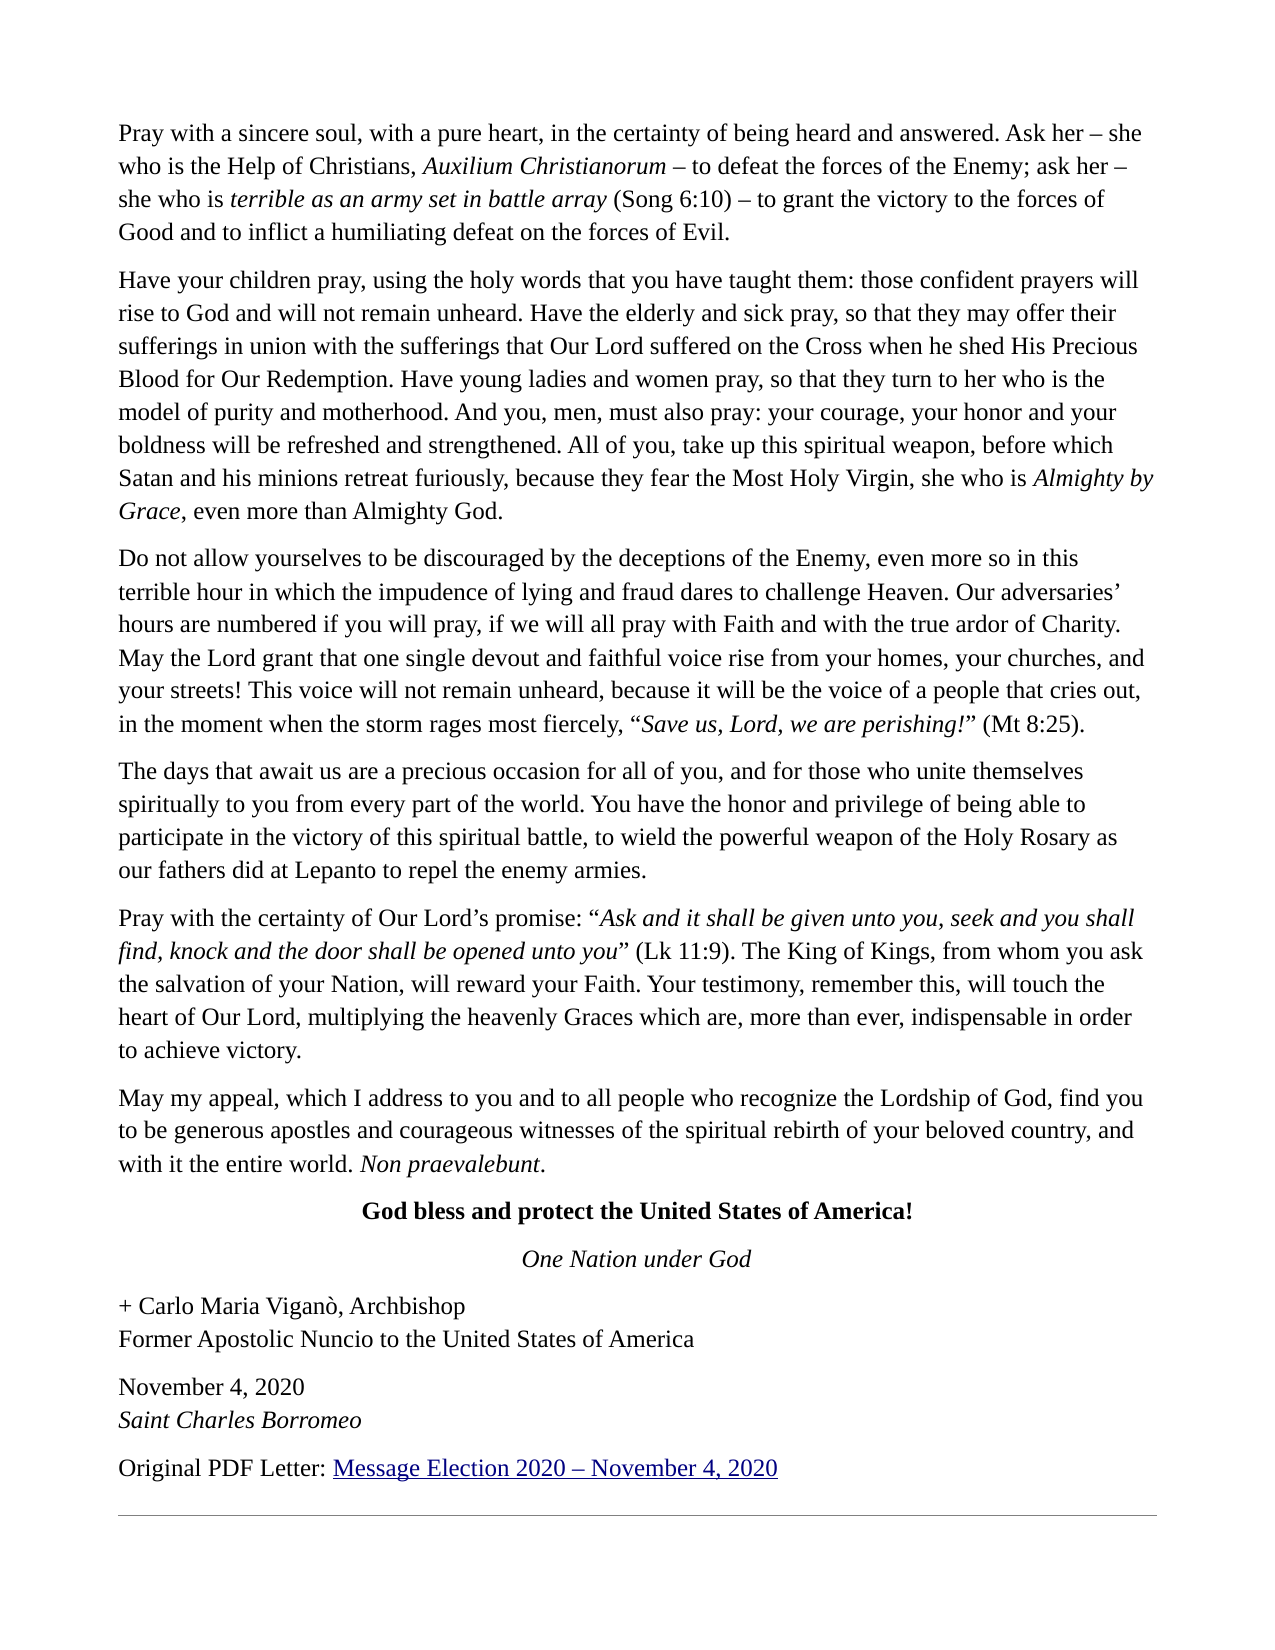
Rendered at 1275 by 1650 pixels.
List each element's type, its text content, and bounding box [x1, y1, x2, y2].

text The days that await us are a precious occasion for all of you, and for those who unite themselves spiritually to you from every part of the world. You have the honor and privilege of being able to participate in the victory of this spiritual battle, to wield the powerful weapon of the Holy Rosary as our fathers did at Lepanto to repel the enemy armies. [118, 756, 1157, 884]
text May my appeal, which I address to you and to all people who recognize the Lordship of God, find you to be generous apostles and courageous witnesses of the spiritual rebirth of your beloved country, and with it the entire world. Non praevalebunt. [118, 1083, 1157, 1177]
text Original PDF Letter: Message Election 2020 – November 4, 2020 [118, 1453, 1157, 1481]
text Pray with a sincere soul, with a pure heart, in the certainty of being heard and answered. Ask her – she who is the Help of Christians, Auxilium Christianorum – to defeat the forces of the Enemy; ask her – she who is terrible as an army set in battle array (Song 6:10) – to grant the victory to the forces of Good and to inflict a humiliating defeat on the forces of Evil. [118, 118, 1157, 246]
text + Carlo Maria Viganò, Archbishop Former Apostolic Nuncio to the United States of America [118, 1291, 1157, 1353]
text One Nation under God [118, 1244, 1157, 1273]
text Pray with the certainty of Our Lord’s promise: “Ask and it shall be given unto you, seek and you shall find, knock and the door shall be opened unto you” (Lk 11:9). The King of Kings, from whom you ask the salvation of your Nation, will reward your Faith. Your testimony, remember this, will touch the heart of Our Lord, multiplying the heavenly Graces which are, more than ever, indispensable in order to achieve victory. [118, 903, 1157, 1064]
text Do not allow yourselves to be discouraged by the deceptions of the Enemy, even more so in this terrible hour in which the impudence of lying and fraud dares to challenge Heaven. Our adversaries’ hours are numbered if you will pray, if we will all pray with Faith and with the true ardor of Charity. May the Lord grant that one single devout and faithful voice rise from your homes, your churches, and your streets! This voice will not remain unheard, because it will be the voice of a people that cries out, in the moment when the storm rages most fiercely, “Save us, Lord, we are perishing!” (Mt 8:25). [118, 543, 1157, 737]
text November 4, 2020 Saint Charles Borromeo [118, 1372, 1157, 1434]
text God bless and protect the United States of America! [118, 1196, 1157, 1225]
text Have your children pray, using the holy words that you have taught them: those confident prayers will rise to God and will not remain unheard. Have the elderly and sick pray, so that they may offer their sufferings in union with the sufferings that Our Lord suffered on the Cross when he shed His Precious Blood for Our Redemption. Have young ladies and women pray, so that they turn to her who is the model of purity and motherhood. And you, men, must also pray: your courage, your honor and your boldness will be refreshed and strengthened. All of you, take up this spiritual weapon, before which Satan and his minions retreat furiously, because they fear the Most Holy Virgin, she who is Almighty by Grace, even more than Almighty God. [118, 265, 1157, 525]
